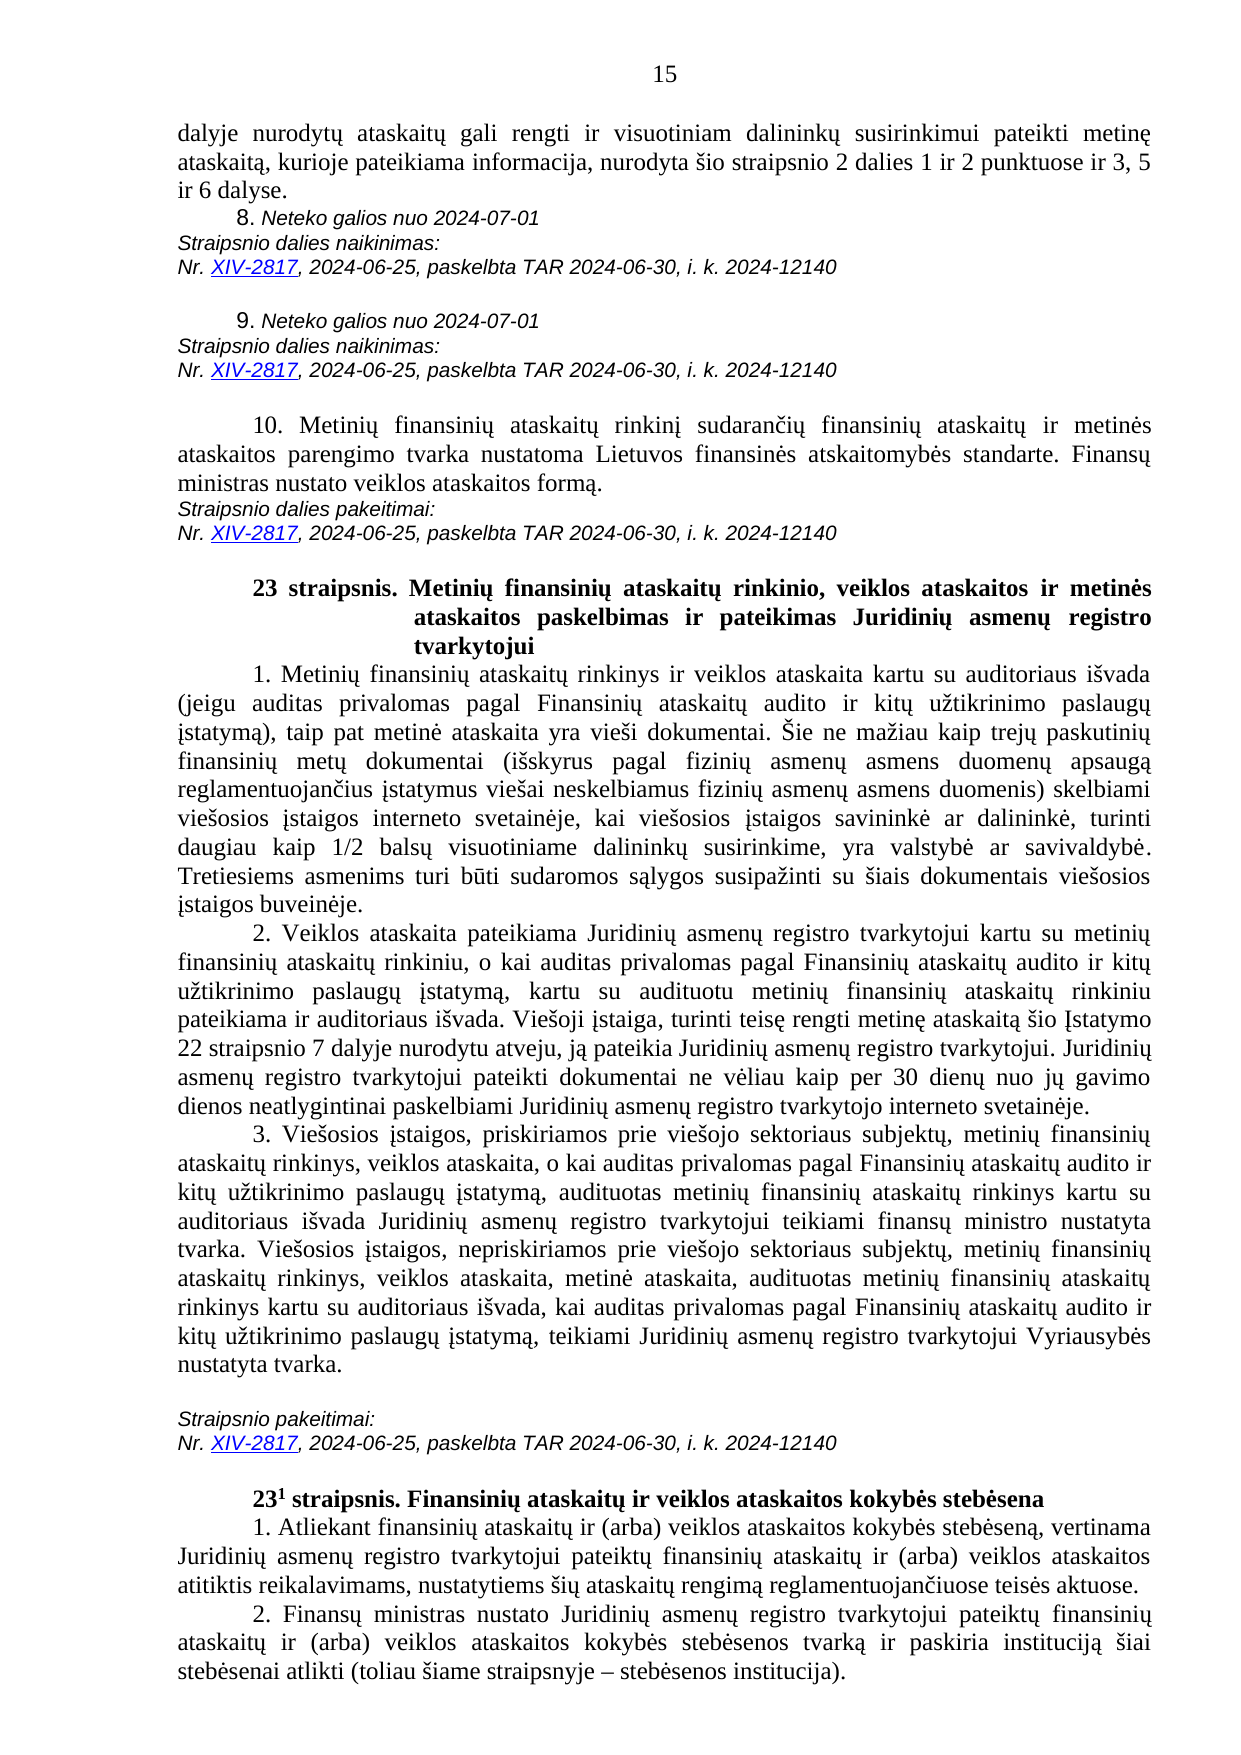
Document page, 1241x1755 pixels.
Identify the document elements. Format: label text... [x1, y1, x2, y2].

text Straipsnio dalies naikinimas: [177, 231, 1152, 255]
text Straipsnio pakeitimai: [177, 1407, 1152, 1431]
text Nr. XIV-2817, 2024-06-25, paskelbta TAR 2024-06-30, i. k. 2024-12140 [177, 1431, 1152, 1455]
text 231 straipsnis. Finansinių ataskaitų ir veiklos ataskaitos kokybės stebėsena [177, 1484, 1152, 1512]
text Nr. XIV-2817, 2024-06-25, paskelbta TAR 2024-06-30, i. k. 2024-12140 [177, 255, 1152, 279]
text dalyje nurodytų ataskaitų gali rengti ir visuotiniam dalininkų susirinkimui pateikti metinę ataskaitą, kurioje pateikiama informacija, nurodyta šio straipsnio 2 dalies 1 ir 2 punktuose ir 3, 5 ir 6 dalyse. [177, 118, 1152, 204]
text Nr. XIV-2817, 2024-06-25, paskelbta TAR 2024-06-30, i. k. 2024-12140 [177, 358, 1152, 382]
text 8. Neteko galios nuo 2024-07-01 [177, 204, 1152, 231]
text 3. Viešosios įstaigos, priskiriamos prie viešojo sektoriaus subjektų, metinių finansinių ataskaitų rinkinys, veiklos ataskaita, o kai auditas privalomas pagal Finansinių ataskaitų audito ir kitų užtikrinimo paslaugų įstatymą, audituotas metinių finansinių ataskaitų rinkinys kartu su auditoriaus išvada Juridinių asmenų registro tvarkytojui teikiami finansų ministro nustatyta tvarka. Viešosios įstaigos, nepriskiriamos prie viešojo sektoriaus subjektų, metinių finansinių ataskaitų rinkinys, veiklos ataskaita, metinė ataskaita, audituotas metinių finansinių ataskaitų rinkinys kartu su auditoriaus išvada, kai auditas privalomas pagal Finansinių ataskaitų audito ir kitų užtikrinimo paslaugų įstatymą, teikiami Juridinių asmenų registro tvarkytojui Vyriausybės nustatyta tvarka. [177, 1119, 1152, 1378]
text 1. Atliekant finansinių ataskaitų ir (arba) veiklos ataskaitos kokybės stebėseną, vertinama Juridinių asmenų registro tvarkytojui pateiktų finansinių ataskaitų ir (arba) veiklos ataskaitos atitiktis reikalavimams, nustatytiems šių ataskaitų rengimą reglamentuojančiuose teisės aktuose. [177, 1512, 1152, 1599]
text 9. Neteko galios nuo 2024-07-01 [177, 307, 1152, 334]
text Nr. XIV-2817, 2024-06-25, paskelbta TAR 2024-06-30, i. k. 2024-12140 [177, 521, 1152, 544]
text Straipsnio dalies naikinimas: [177, 334, 1152, 358]
text 1. Metinių finansinių ataskaitų rinkinys ir veiklos ataskaita kartu su auditoriaus išvada (jeigu auditas privalomas pagal Finansinių ataskaitų audito ir kitų užtikrinimo paslaugų įstatymą), taip pat metinė ataskaita yra vieši dokumentai. Šie ne mažiau kaip trejų paskutinių finansinių metų dokumentai (išskyrus pagal fizinių asmenų asmens duomenų apsaugą reglamentuojančius įstatymus viešai neskelbiamus fizinių asmenų asmens duomenis) skelbiami viešosios įstaigos interneto svetainėje, kai viešosios įstaigos savininkė ar dalininkė, turinti daugiau kaip 1/2 balsų visuotiniame dalininkų susirinkime, yra valstybė ar savivaldybė. Tretiesiems asmenims turi būti sudaromos sąlygos susipažinti su šiais dokumentais viešosios įstaigos buveinėje. [177, 659, 1152, 918]
text Straipsnio dalies pakeitimai: [177, 497, 1152, 521]
text 23 straipsnis. Metinių finansinių ataskaitų rinkinio, veiklos ataskaitos ir metinės ataskaitos paskelbimas ir pateikimas Juridinių asmenų registro tvarkytojui [252, 573, 1152, 659]
text 10. Metinių finansinių ataskaitų rinkinį sudarančių finansinių ataskaitų ir metinės ataskaitos parengimo tvarka nustatoma Lietuvos finansinės atskaitomybės standarte. Finansų ministras nustato veiklos ataskaitos formą. [177, 410, 1152, 497]
text 2. Finansų ministras nustato Juridinių asmenų registro tvarkytojui pateiktų finansinių ataskaitų ir (arba) veiklos ataskaitos kokybės stebėsenos tvarką ir paskiria instituciją šiai stebėsenai atlikti (toliau šiame straipsnyje – stebėsenos institucija). [177, 1599, 1152, 1685]
text 2. Veiklos ataskaita pateikiama Juridinių asmenų registro tvarkytojui kartu su metinių finansinių ataskaitų rinkiniu, o kai auditas privalomas pagal Finansinių ataskaitų audito ir kitų užtikrinimo paslaugų įstatymą, kartu su audituotu metinių finansinių ataskaitų rinkiniu pateikiama ir auditoriaus išvada. Viešoji įstaiga, turinti teisę rengti metinę ataskaitą šio Įstatymo 22 straipsnio 7 dalyje nurodytu atveju, ją pateikia Juridinių asmenų registro tvarkytojui. Juridinių asmenų registro tvarkytojui pateikti dokumentai ne vėliau kaip per 30 dienų nuo jų gavimo dienos neatlygintinai paskelbiami Juridinių asmenų registro tvarkytojo interneto svetainėje. [177, 918, 1152, 1119]
